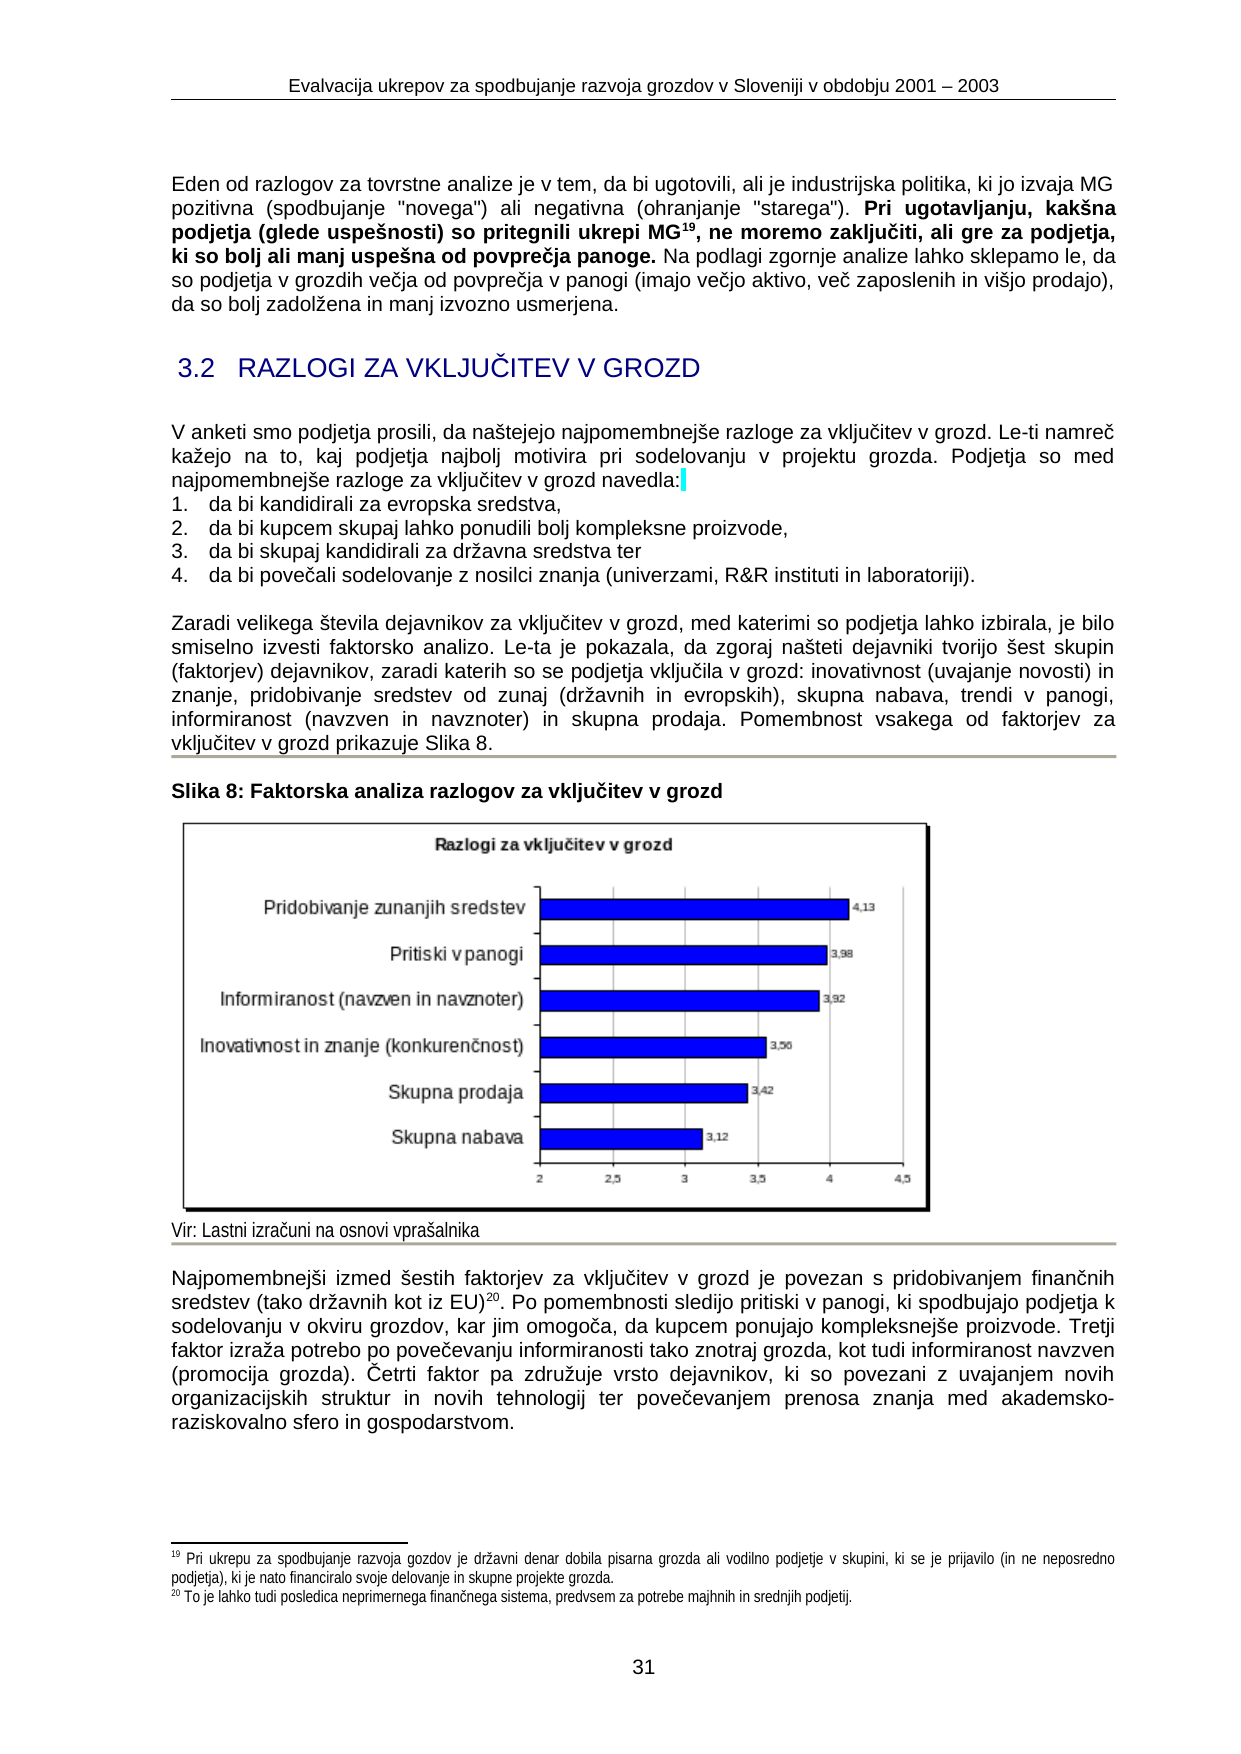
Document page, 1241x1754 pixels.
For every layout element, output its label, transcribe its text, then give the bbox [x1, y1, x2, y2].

subtitle RAZLOGI ZA VKLJUČITEV V GROZD [177, 352, 1116, 383]
text Najpomembnejši izmed šestih faktorjev za vključitev v grozd je povezan s pridobivanjem finančnih sredstev (tako državnih kot iz EU). Po pomembnosti sledijo pritiski v panogi, ki spodbujajo podjetja k sodelovanju v okviru grozdov, kar jim omogoča, da kupcem ponujajo kompleksnejše proizvode. Tretji faktor izraža potrebo po povečevanju informiranosti tako znotraj grozda, kot tudi informiranost navzven (promocija grozda). Četrti faktor pa združuje vrsto dejavnikov, ki so povezani z uvajanjem novih organizacijskih struktur in novih tehnologij ter povečevanjem prenosa znanja med akademsko-raziskovalno sfero in gospodarstvom. [171, 1266, 1116, 1434]
text Pri ukrepu za spodbujanje razvoja gozdov je državni denar dobila pisarna grozda ali vodilno podjetje v skupini, ki se je prijavilo (in ne neposredno podjetja), ki je nato financiralo svoje delovanje in skupne projekte grozda. [171, 1549, 1116, 1587]
text Zaradi velikega števila dejavnikov za vključitev v grozd, med katerimi so podjetja lahko izbirala, je bilo smiselno izvesti faktorsko analizo. Le-ta je pokazala, da zgoraj našteti dejavniki tvorijo šest skupin (faktorjev) dejavnikov, zaradi katerih so se podjetja vključila v grozd: inovativnost (uvajanje novosti) in znanje, pridobivanje sredstev od zunaj (državnih in evropskih), skupna nabava, trendi v panogi, informiranost (navzven in navznoter) in skupna prodaja. Pomembnost vsakega od faktorjev za vključitev v grozd prikazuje Slika 8. [171, 611, 1116, 755]
list da bi kupcem skupaj lahko ponudili bolj kompleksne proizvode, [171, 515, 1116, 539]
text Vir: Lastni izračuni na osnovi vprašalnika [171, 808, 1116, 1242]
text To je lahko tudi posledica neprimernega finančnega sistema, predvsem za potrebe majhnih in srednjih podjetij. [171, 1587, 1116, 1606]
list da bi povečali sodelovanje z nosilci znanja (univerzami, R&R instituti in laboratoriji). [171, 563, 1116, 587]
list da bi skupaj kandidirali za državna sredstva ter [171, 539, 1116, 563]
text Slika 8: Faktorska analiza razlogov za vključitev v grozd [171, 779, 1116, 803]
text V anketi smo podjetja prosili, da naštejejo najpomembnejše razloge za vključitev v grozd. Le-ti namreč kažejo na to, kaj podjetja najbolj motivira pri sodelovanju v projektu grozda. Podjetja so med najpomembnejše razloge za vključitev v grozd navedla: [171, 419, 1116, 491]
list da bi kandidirali za evropska sredstva, [171, 491, 1116, 515]
text Eden od razlogov za tovrstne analize je v tem, da bi ugotovili, ali je industrijska politika, ki jo izvaja MG pozitivna (spodbujanje "novega") ali negativna (ohranjanje "starega"). Pri ugotavljanju, kakšna podjetja (glede uspešnosti) so pritegnili ukrepi MG, ne moremo zaključiti, ali gre za podjetja, ki so bolj ali manj uspešna od povprečja panoge. Na podlagi zgornje analize lahko sklepamo le, da so podjetja v grozdih večja od povprečja v panogi (imajo večjo aktivo, več zaposlenih in višjo prodajo), da so bolj zadolžena in manj izvozno usmerjena. [171, 172, 1116, 315]
